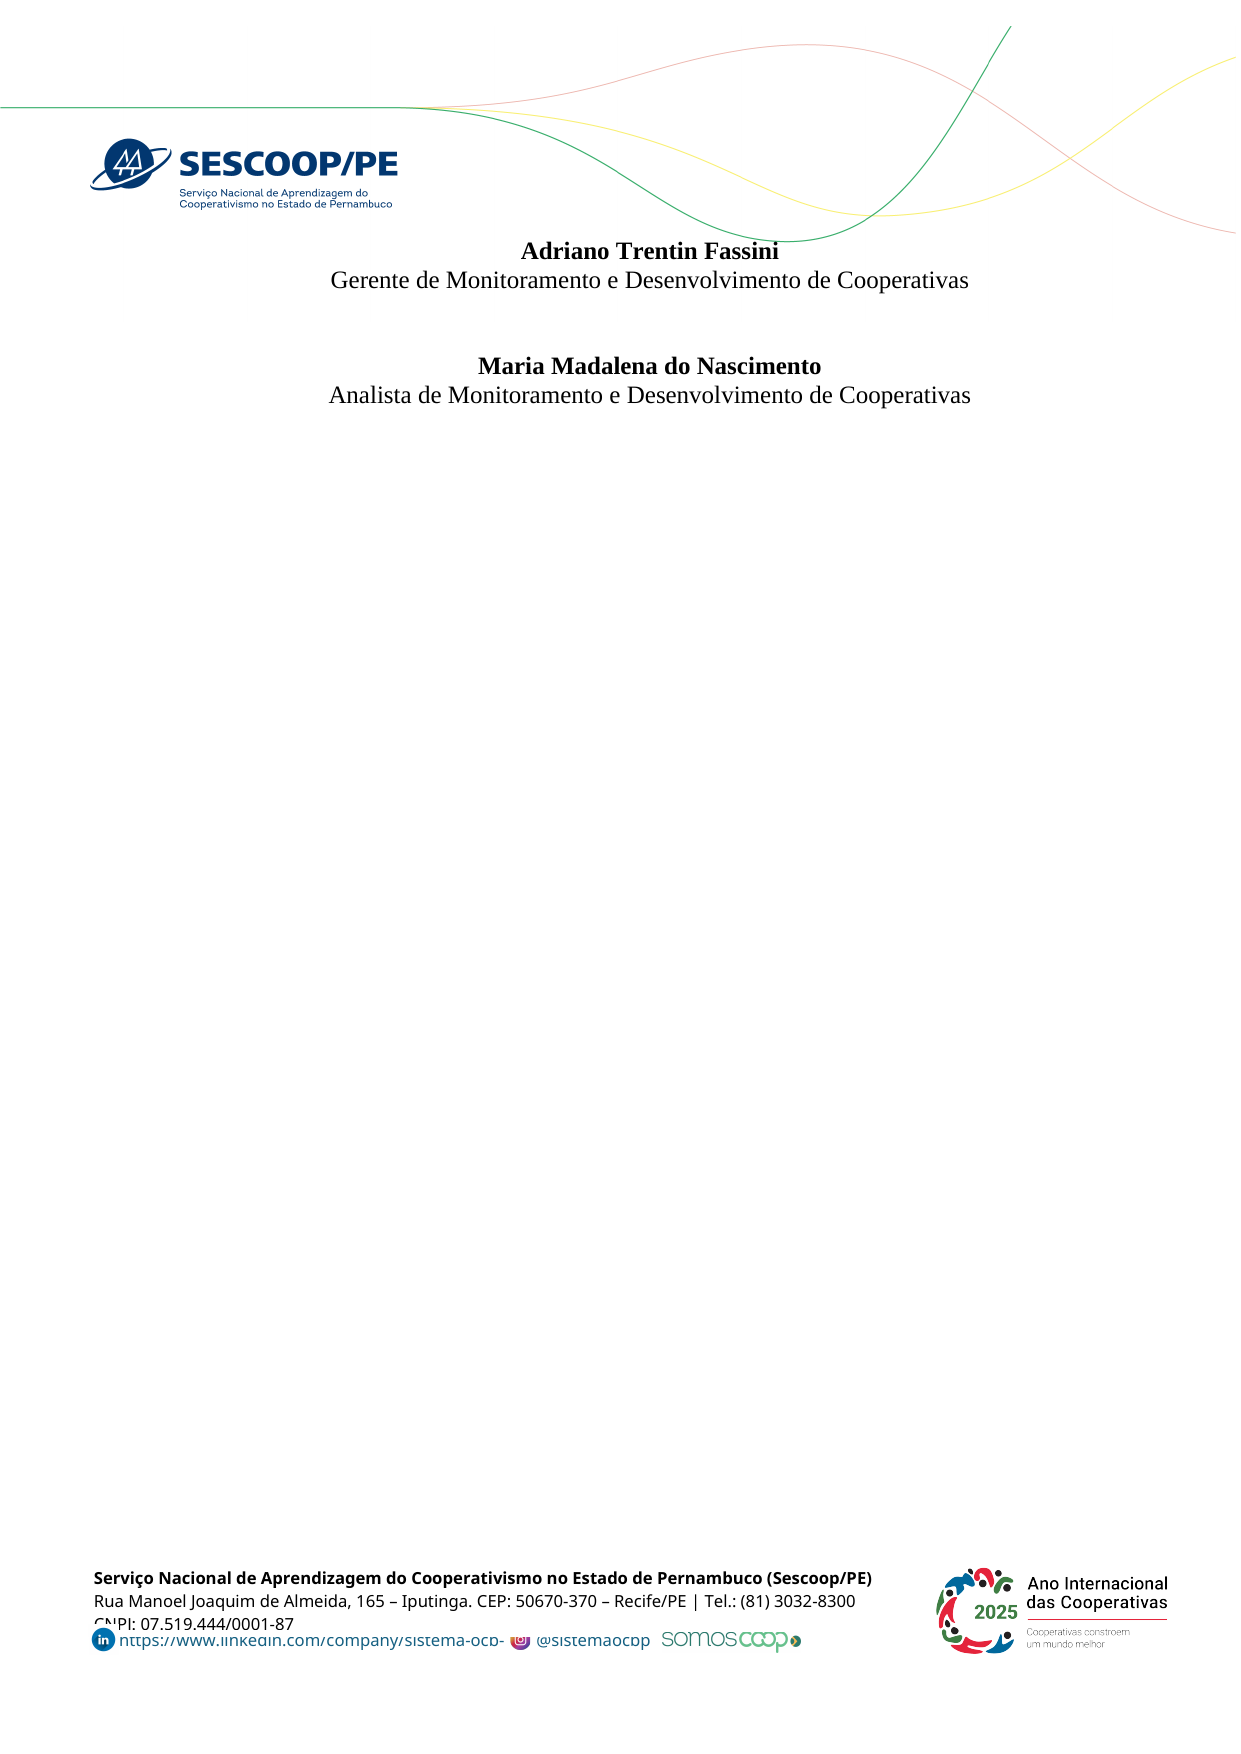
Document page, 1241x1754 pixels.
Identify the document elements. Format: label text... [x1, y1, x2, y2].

text Analista de Monitoramento e Desenvolvimento de Cooperativas [177, 380, 1122, 409]
text Maria Madalena do Nascimento [177, 351, 1122, 380]
